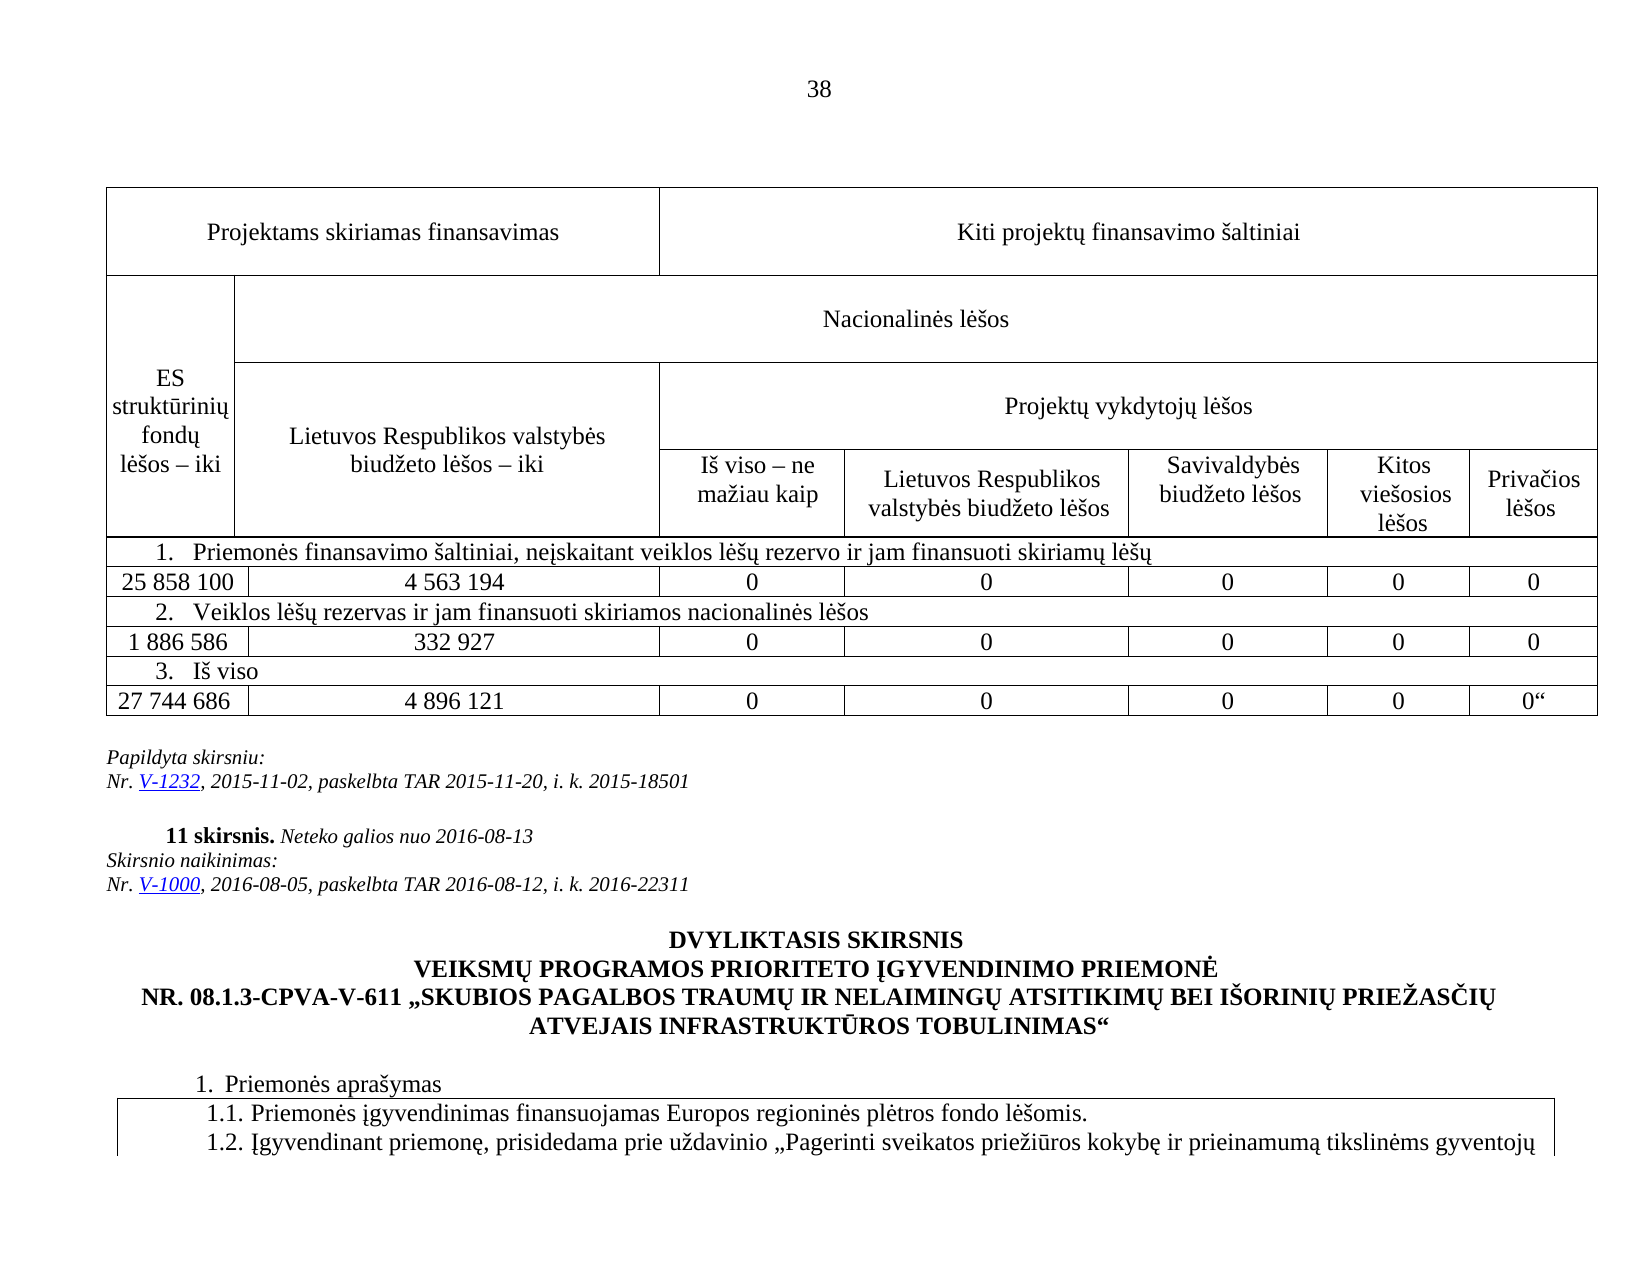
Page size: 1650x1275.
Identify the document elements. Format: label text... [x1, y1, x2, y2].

table_cell Lietuvos Respublikos valstybės biudžeto lėšos [845, 450, 1128, 536]
table_cell 0 [1328, 686, 1469, 715]
table_cell 1.2. Įgyvendinant priemonę, prisidedama prie uždavinio „Pagerinti sveikatos priežiūros kokybę ir prieinamumą tikslinėms gyventojų [118, 1127, 1554, 1156]
table_cell 1 886 586 [107, 627, 248, 656]
table_cell 0 [1470, 627, 1597, 656]
table_cell 4 563 194 [249, 567, 659, 596]
table_cell Nacionalinės lėšos [235, 276, 1597, 362]
table_cell Savivaldybės biudžeto lėšos [1129, 450, 1327, 536]
text Nr. V-1000, 2016-08-05, paskelbta TAR 2016-08-12, i. k. 2016-22311 [106, 872, 1532, 896]
table_cell 0 [1129, 627, 1327, 656]
table_cell 3. Iš viso [107, 657, 1597, 685]
table_cell 0 [660, 567, 844, 596]
table_cell 332 927 [249, 627, 659, 656]
table_cell 1. Priemonės finansavimo šaltiniai, neįskaitant veiklos lėšų rezervo ir jam finansuoti skiriamų lėšų [107, 538, 1597, 566]
table_cell 0 [845, 567, 1128, 596]
table_cell 2. Veiklos lėšų rezervas ir jam finansuoti skiriamos nacionalinės lėšos [107, 597, 1597, 626]
table_cell 27 744 686 [107, 686, 248, 715]
table_cell Kitos viešosios lėšos [1328, 450, 1469, 536]
table_cell 0 [1470, 567, 1597, 596]
table_cell 25 858 100 [107, 567, 248, 596]
table_cell 0“ [1470, 686, 1597, 715]
table_header 1.1. Priemonės įgyvendinimas finansuojamas Europos regioninės plėtros fondo lėšomis. [118, 1099, 1554, 1127]
table_cell 0 [845, 686, 1128, 715]
table_cell 4 896 121 [249, 686, 659, 715]
table_cell Privačios lėšos [1470, 450, 1597, 536]
table_cell 0 [660, 627, 844, 656]
table_cell ES struktūrinių fondų lėšos – iki [107, 276, 234, 536]
table_cell Lietuvos Respublikos valstybės biudžeto lėšos – iki [235, 363, 659, 536]
table_cell Iš viso – ne mažiau kaip [660, 450, 844, 536]
text Nr. V-1232, 2015-11-02, paskelbta TAR 2015-11-20, i. k. 2015-18501 [106, 769, 1532, 793]
text Papildyta skirsniu: [106, 745, 1532, 769]
text VEIKSMŲ PROGRAMOS PRIORITETO ĮGYVENDINIMO PRIEMONĖ [106, 954, 1532, 982]
table_cell 0 [660, 686, 844, 715]
table_cell Projektų vykdytojų lėšos [660, 363, 1597, 449]
text 11 skirsnis. Neteko galios nuo 2016-08-13 [106, 822, 1532, 848]
table_cell 0 [1129, 686, 1327, 715]
text NR. 08.1.3-CPVA-V-611 „SKUBIOS PAGALBOS TRAUMŲ IR NELAIMINGŲ ATSITIKIMŲ BEI IŠORINIŲ PRIEŽASČIŲ ATVEJAIS INFRASTRUKTŪROS TOBULINIMAS“ [106, 982, 1532, 1040]
table_header Kiti projektų finansavimo šaltiniai [660, 188, 1597, 274]
table_cell 0 [1129, 567, 1327, 596]
text Skirsnio naikinimas: [106, 848, 1532, 872]
table_header Projektams skiriamas finansavimas [107, 188, 659, 274]
text 1. Priemonės aprašymas [106, 1069, 1532, 1097]
table_cell 0 [1328, 627, 1469, 656]
table_cell 0 [1328, 567, 1469, 596]
table_cell 0 [845, 627, 1128, 656]
text DVYLIKTASIS SKIRSNIS [106, 925, 1532, 954]
